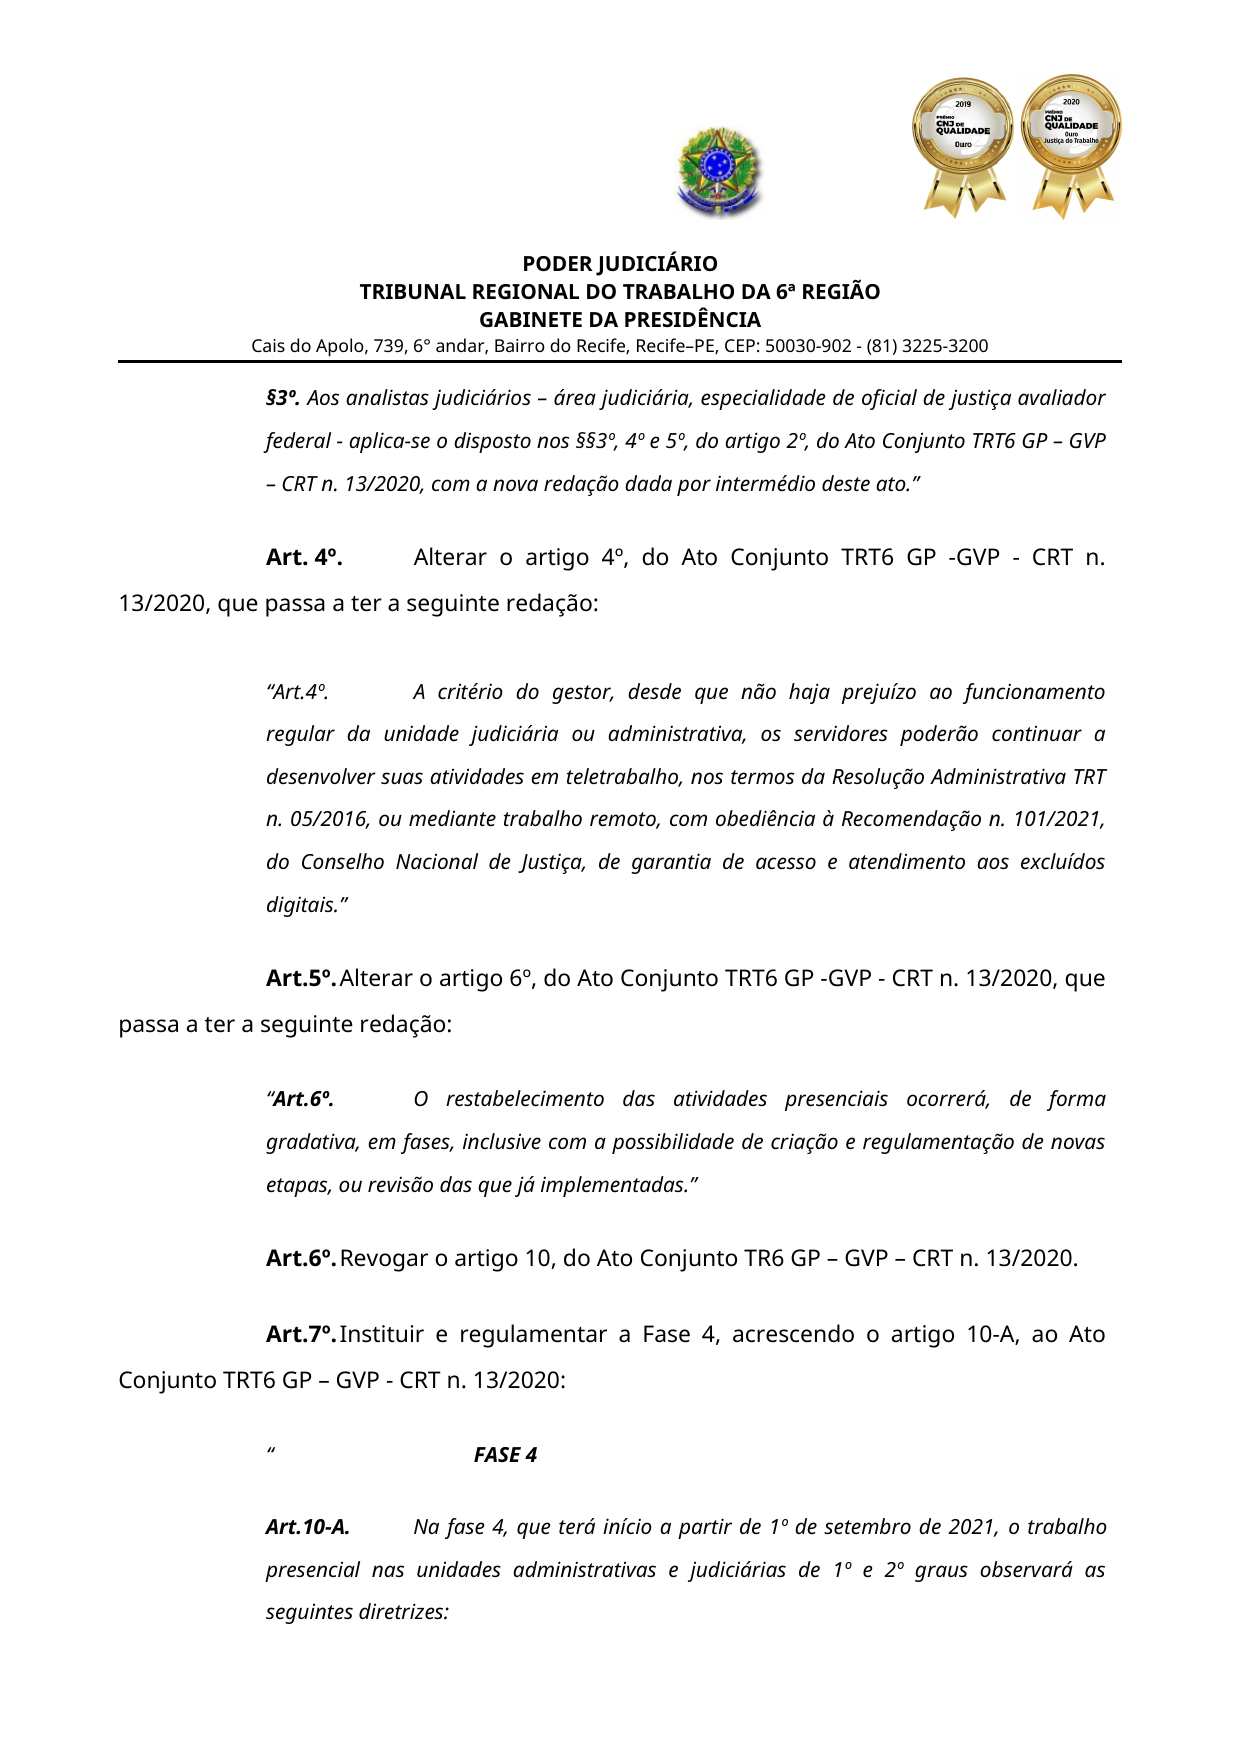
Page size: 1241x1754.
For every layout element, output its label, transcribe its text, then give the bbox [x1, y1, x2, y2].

text “Art.6º. O restabelecimento das atividades presenciais ocorrerá, de forma gradativa, em fases, inclusive com a possibilidade de criação e regulamentação de novas etapas, ou revisão das que já implementadas.” [266, 1084, 1107, 1198]
picture [1020, 73, 1123, 220]
text Art.7º. Instituir e regulamentar a Fase 4, acrescendo o artigo 10-A, ao Ato Conjunto TRT6 GP – GVP - CRT n. 13/2020: [118, 1317, 1107, 1396]
picture [911, 76, 1015, 220]
text “Art.4º. A critério do gestor, desde que não haja prejuízo ao funcionamento regular da unidade judiciária ou administrativa, os servidores poderão continuar a desenvolver suas atividades em teletrabalho, nos termos da Resolução Administrativa TRT n. 05/2016, ou mediante trabalho remoto, com obediência à Recomendação n. 101/2021, do Conselho Nacional de Justiça, de garantia de acesso e atendimento aos excluídos digitais.” [266, 677, 1107, 918]
text Art.6º. Revogar o artigo 10, do Ato Conjunto TR6 GP – GVP – CRT n. 13/2020. [118, 1241, 1107, 1273]
text “ FASE 4 [118, 1440, 1107, 1469]
text §3º. Aos analistas judiciários – área judiciária, especialidade de oficial de justiça avaliador federal - aplica-se o disposto nos §§3º, 4º e 5º, do artigo 2º, do Ato Conjunto TRT6 GP – GVP – CRT n. 13/2020, com a nova redação dada por intermédio deste ato.” [266, 383, 1107, 497]
text Art. 4º. Alterar o artigo 4º, do Ato Conjunto TRT6 GP -GVP - CRT n. 13/2020, que passa a ter a seguinte redação: [118, 540, 1107, 618]
text Art.5º. Alterar o artigo 6º, do Ato Conjunto TRT6 GP -GVP - CRT n. 13/2020, que passa a ter a seguinte redação: [118, 962, 1107, 1040]
picture [674, 125, 766, 220]
text Art.10-A. Na fase 4, que terá início a partir de 1º de setembro de 2021, o trabalho presencial nas unidades administrativas e judiciárias de 1º e 2º graus observará as seguintes diretrizes: [266, 1512, 1107, 1626]
